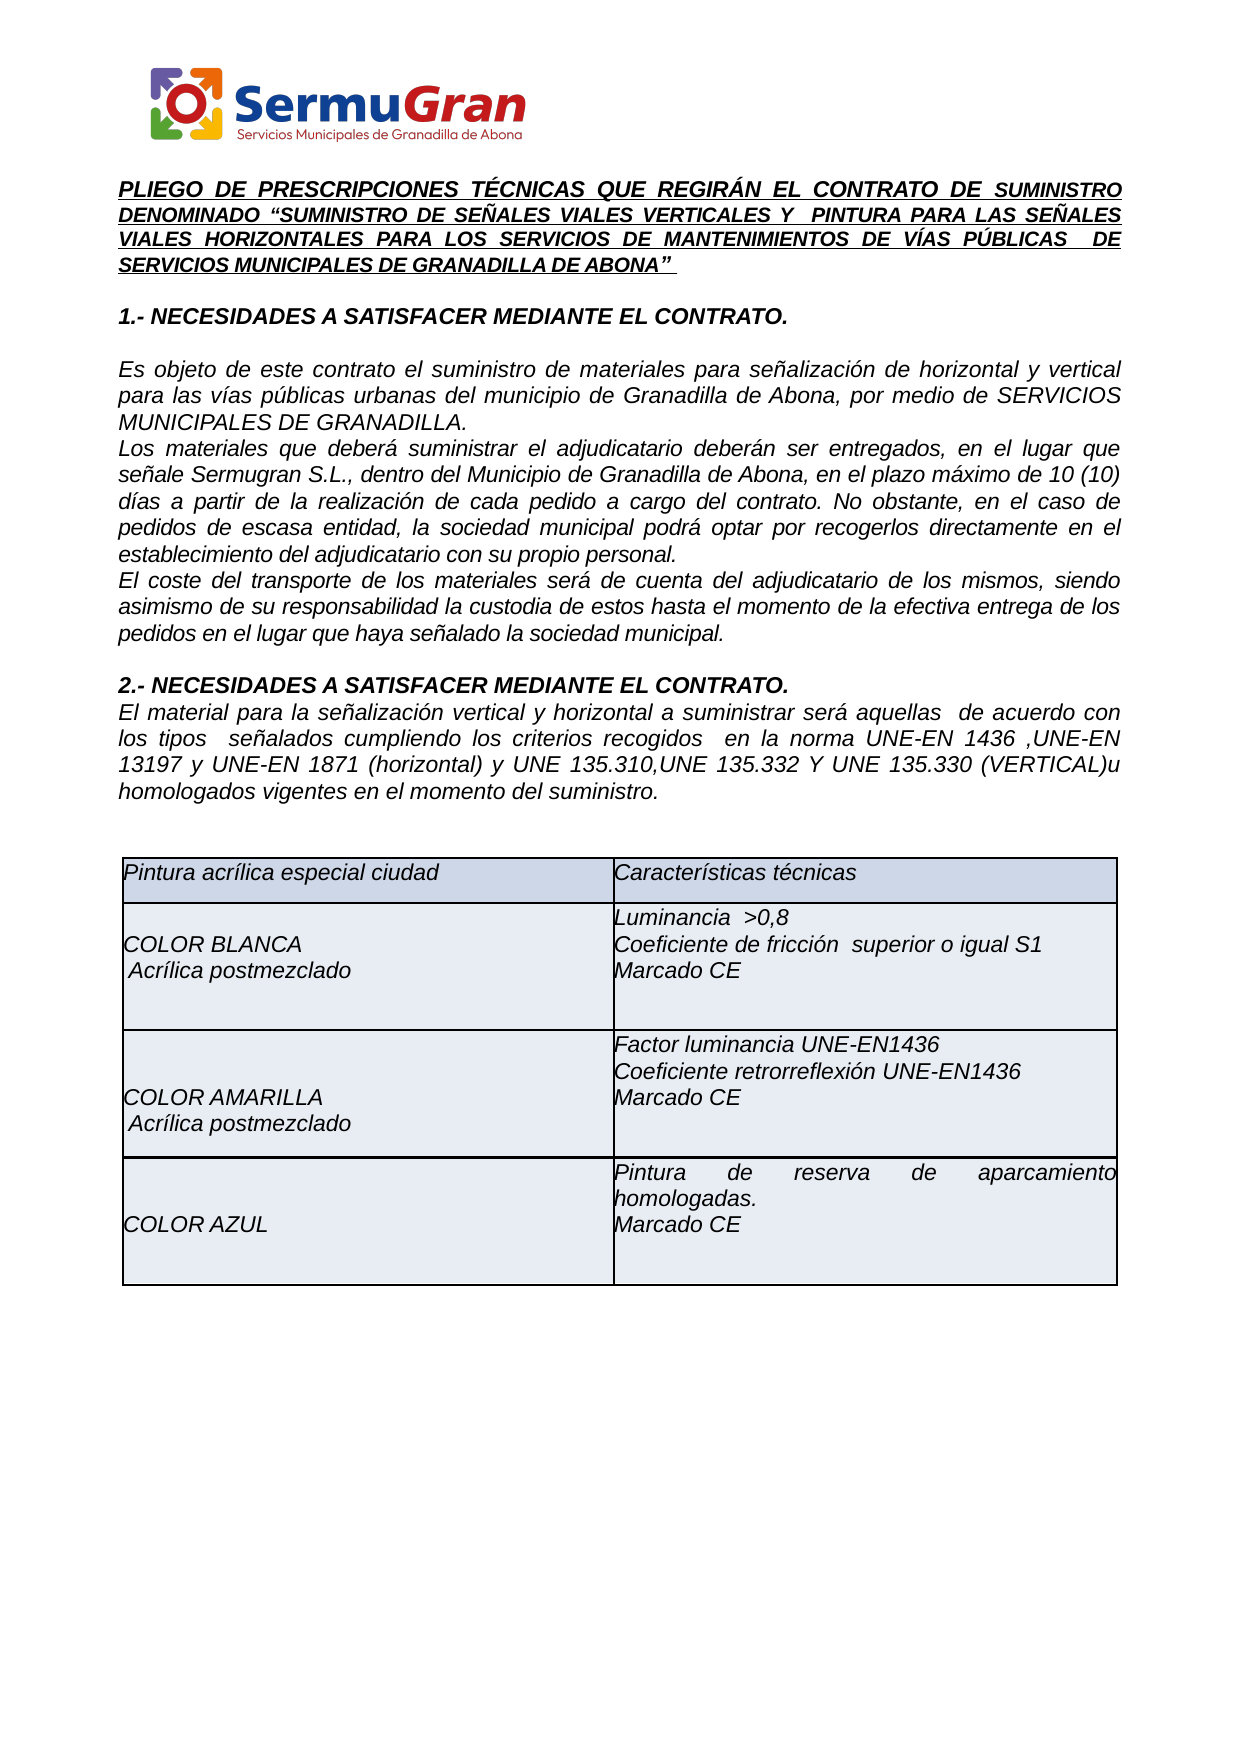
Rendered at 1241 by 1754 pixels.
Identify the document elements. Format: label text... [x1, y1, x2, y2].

table_header Características técnicas [615, 859, 1116, 902]
table_header Pintura acrílica especial ciudad [124, 859, 613, 902]
table_cell COLOR AZUL [124, 1159, 613, 1283]
text Los materiales que deberá suministrar el adjudicatario deberán ser entregados, en el lugar que señale Sermugran S.L., dentro del Municipio de Granadilla de Abona, en el plazo máximo de 10 (10) días a partir de la realización de cada pedido a cargo del contrato. No obstante, en el caso de pedidos de escasa entidad, la sociedad municipal podrá optar por recogerlos directamente en el establecimiento del adjudicatario con su propio personal. [118, 435, 1122, 567]
text 1.- NECESIDADES A SATISFACER MEDIANTE EL CONTRATO. [118, 303, 1122, 330]
picture [133, 83, 543, 123]
text PLIEGO DE PRESCRIPCIONES TÉCNICAS QUE REGIRÁN EL CONTRATO DE SUMINISTRO [118, 176, 1122, 199]
table_cell COLOR BLANCA Acrílica postmezclado [124, 904, 613, 1029]
text VIALES HORIZONTALES PARA LOS SERVICIOS DE MANTENIMIENTOS DE VÍAS PÚBLICAS DE SERVICIOS MUNICIPALES DE GRANADILLA DE ABONA” [118, 225, 1122, 277]
text 2.- NECESIDADES A SATISFACER MEDIANTE EL CONTRATO. [118, 672, 1122, 699]
text Es objeto de este contrato el suministro de materiales para señalización de horizontal y vertical para las vías públicas urbanas del municipio de Granadilla de Abona, por medio de SERVICIOS MUNICIPALES DE GRANADILLA. [118, 356, 1122, 435]
table_cell COLOR AMARILLA Acrílica postmezclado [124, 1031, 613, 1156]
text DENOMINADO “SUMINISTRO DE SEÑALES VIALES VERTICALES Y PINTURA PARA LAS SEÑALES [118, 200, 1122, 224]
text El material para la señalización vertical y horizontal a suministrar será aquellas de acuerdo con los tipos señalados cumpliendo los criterios recogidos en la norma UNE-EN 1436 ,UNE-EN 13197 y UNE-EN 1871 (horizontal) y UNE 135.310,UNE 135.332 Y UNE 135.330 (VERTICAL)u homologados vigentes en el momento del suministro. [118, 699, 1122, 804]
table_cell Luminancia >0,8 Coeficiente de fricción superior o igual S1 Marcado CE [615, 904, 1116, 1029]
table_cell Factor luminancia UNE-EN1436 Coeficiente retrorreflexión UNE-EN1436 Marcado CE [615, 1031, 1116, 1156]
table_cell Pintura de reserva de aparcamiento homologadas. Marcado CE [615, 1159, 1116, 1283]
text El coste del transporte de los materiales será de cuenta del adjudicatario de los mismos, siendo asimismo de su responsabilidad la custodia de estos hasta el momento de la efectiva entrega de los pedidos en el lugar que haya señalado la sociedad municipal. [118, 567, 1122, 646]
